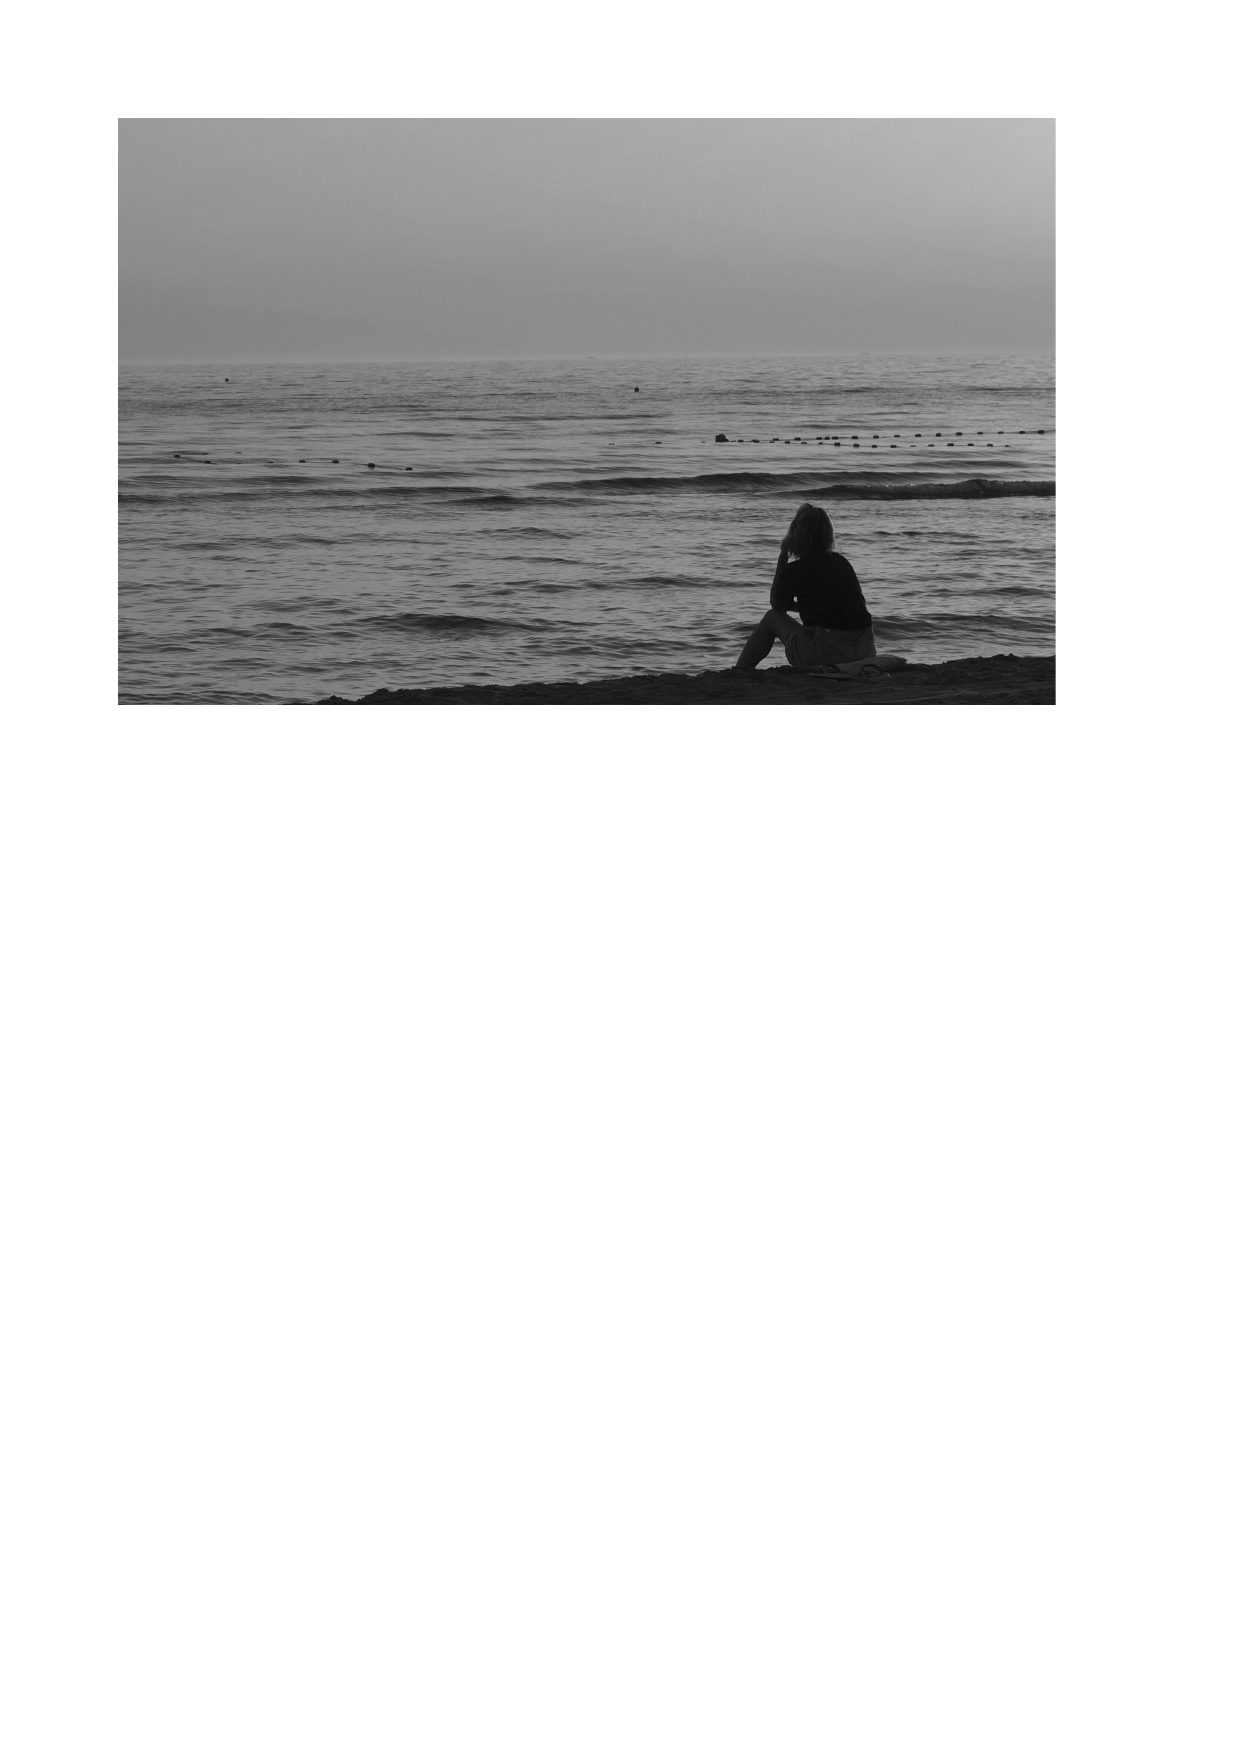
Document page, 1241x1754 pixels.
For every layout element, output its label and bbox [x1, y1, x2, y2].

picture [118, 118, 1056, 705]
